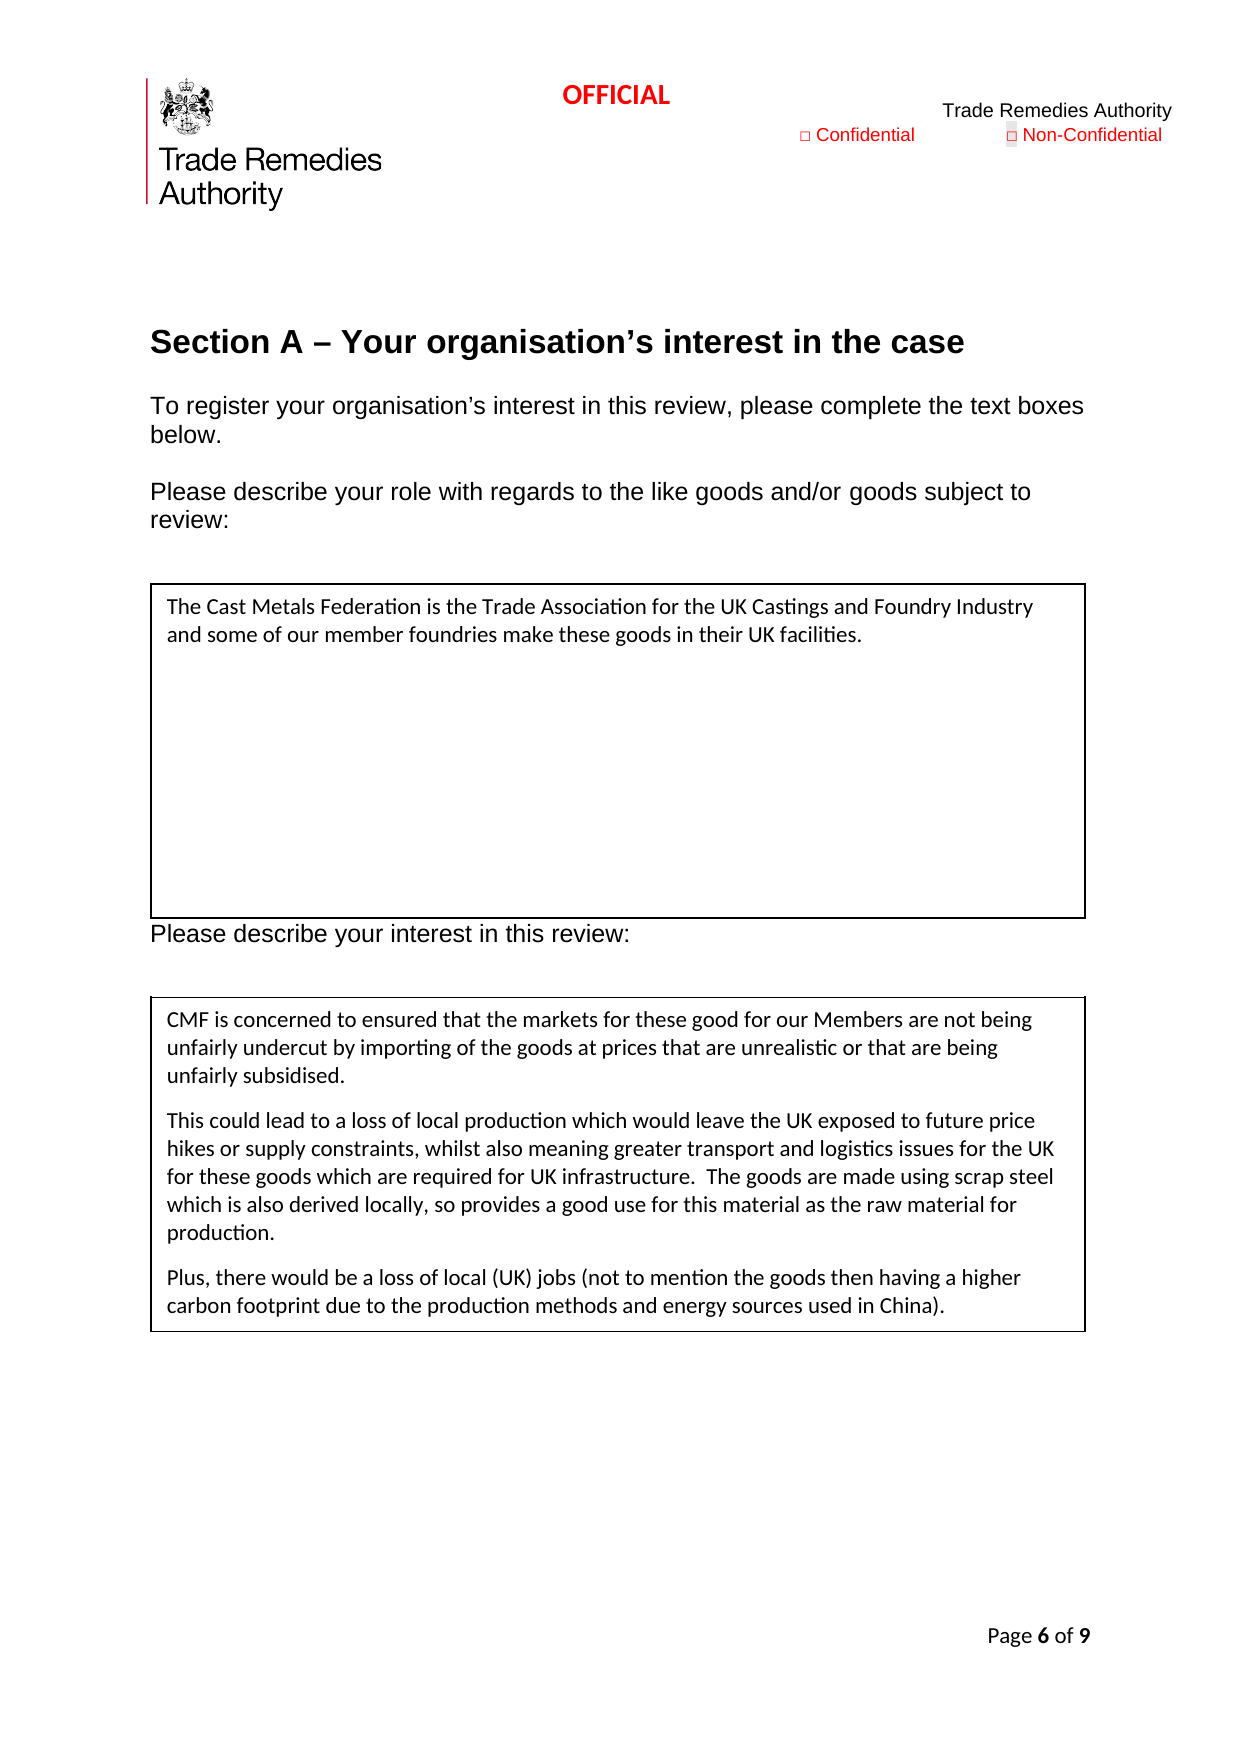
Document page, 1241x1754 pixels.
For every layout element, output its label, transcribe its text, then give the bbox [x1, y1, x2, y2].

subtitle Section A – Your organisation’s interest in the case [150, 322, 1090, 361]
text Please describe your role with regards to the like goods and/or goods subject to review: [150, 477, 1090, 534]
text The Cast Metals Federation is the Trade Association for the UK Castings and Foundry Industry and some of our member foundries make these goods in their UK facilities. [167, 592, 1069, 648]
text This could lead to a loss of local production which would leave the UK exposed to future price hikes or supply constraints, whilst also meaning greater transport and logistics issues for the UK for these goods which are required for UK infrastructure. The goods are made using scrap steel which is also derived locally, so provides a good use for this material as the raw material for production. [167, 1106, 1069, 1246]
text CMF is concerned to ensured that the markets for these good for our Members are not being unfairly undercut by importing of the goods at prices that are unrealistic or that are being unfairly subsidised. [167, 1005, 1069, 1089]
text Plus, there would be a loss of local (UK) jobs (not to mention the goods then having a higher carbon footprint due to the production methods and energy sources used in China). [167, 1263, 1069, 1319]
text To register your organisation’s interest in this review, please complete the text boxes below. [150, 391, 1090, 449]
text Please describe your interest in this review: [150, 608, 1090, 947]
